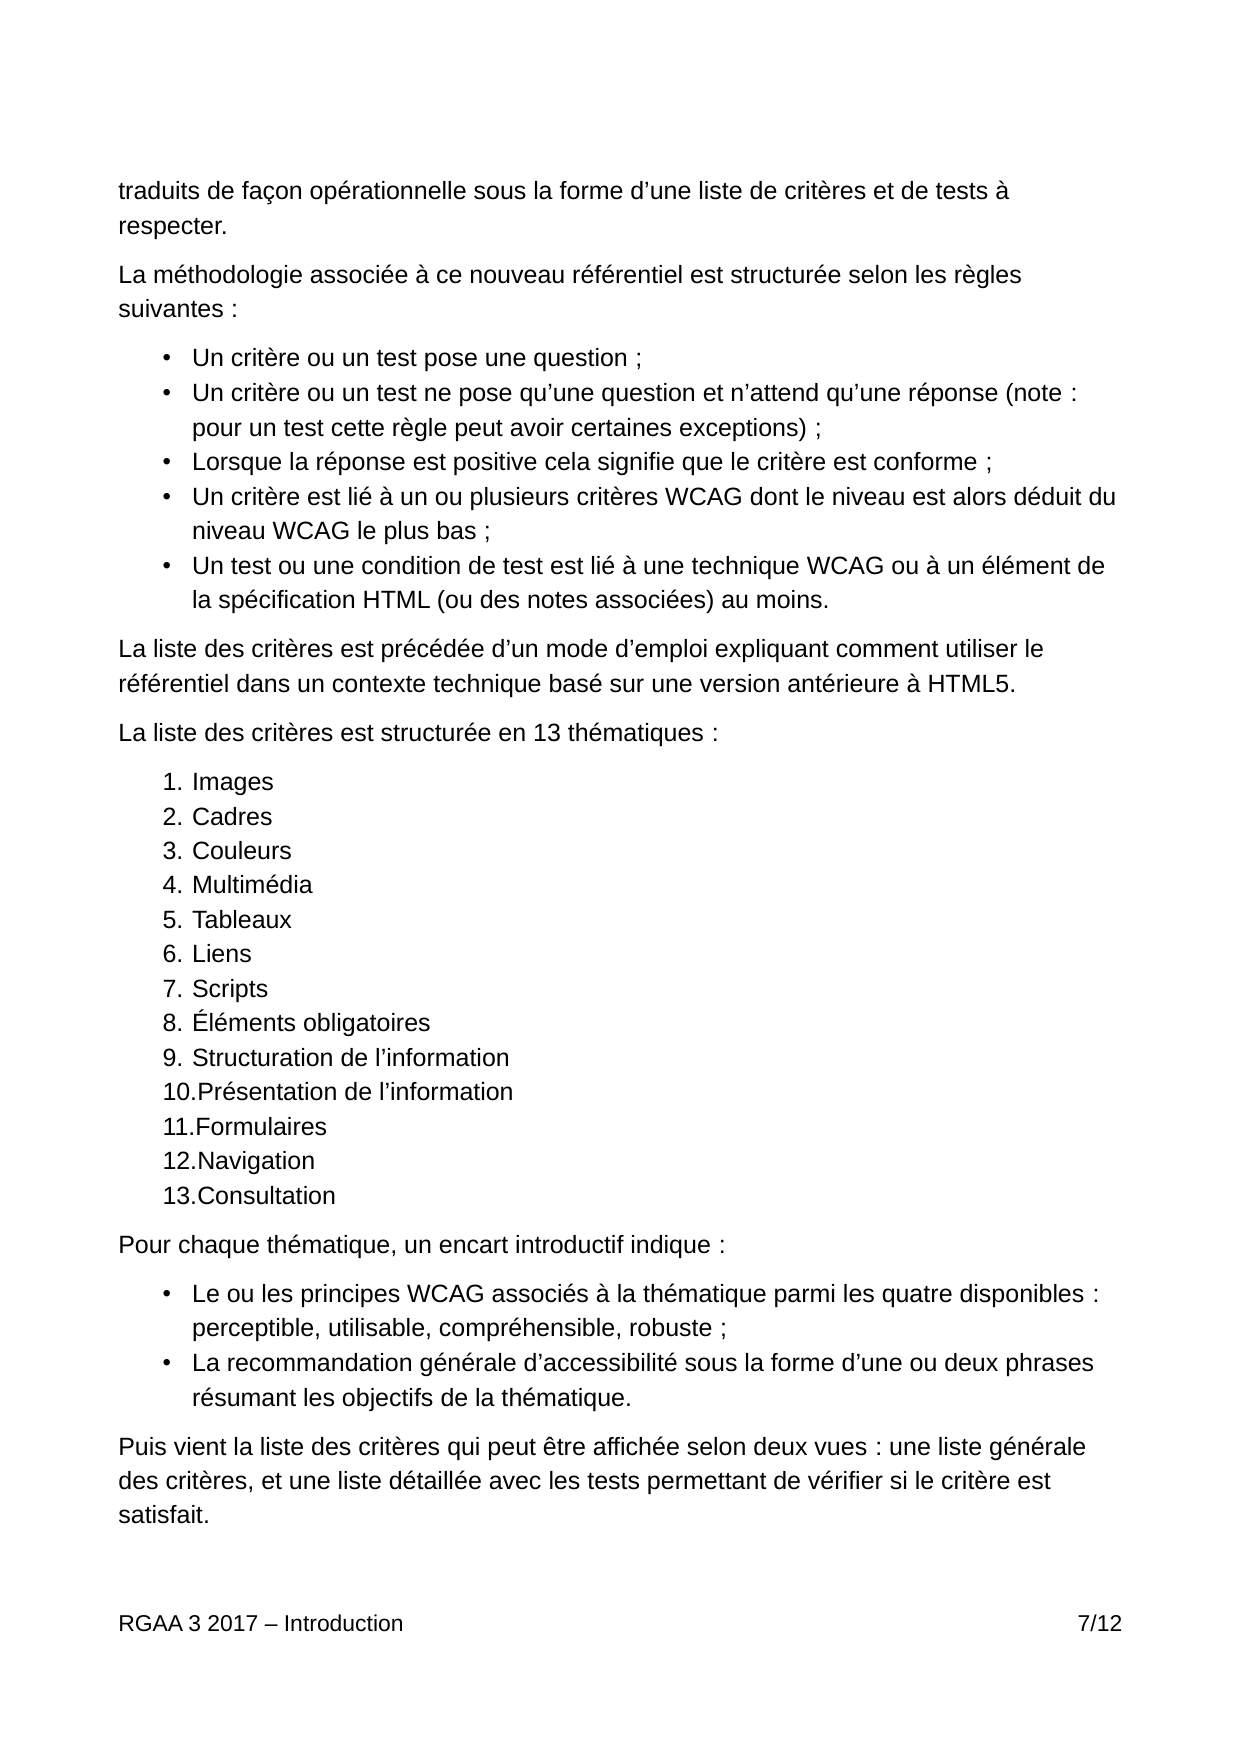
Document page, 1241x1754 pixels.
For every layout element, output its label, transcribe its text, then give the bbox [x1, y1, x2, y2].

list Un critère ou un test pose une question ; [162, 343, 1122, 372]
list Images [162, 767, 1122, 796]
list Multimédia [162, 870, 1122, 899]
list Un critère est lié à un ou plusieurs critères WCAG dont le niveau est alors déduit du niveau WCAG le plus bas ; [162, 482, 1122, 545]
list Lorsque la réponse est positive cela signifie que le critère est conforme ; [162, 447, 1122, 476]
list Éléments obligatoires [162, 1008, 1122, 1037]
list Présentation de l’information [162, 1077, 1122, 1106]
text Pour chaque thématique, un encart introductif indique : [118, 1230, 1122, 1258]
text traduits de façon opérationnelle sous la forme d’une liste de critères et de tests à respecter. [118, 176, 1122, 239]
text La liste des critères est précédée d’un mode d’emploi expliquant comment utiliser le référentiel dans un contexte technique basé sur une version antérieure à HTML5. [118, 634, 1122, 698]
list Un critère ou un test ne pose qu’une question et n’attend qu’une réponse (note : pour un test cette règle peut avoir certaines exceptions) ; [162, 378, 1122, 441]
list Scripts [162, 974, 1122, 1003]
list Liens [162, 939, 1122, 968]
list Couleurs [162, 836, 1122, 865]
list Consultation [162, 1181, 1122, 1209]
text Puis vient la liste des critères qui peut être affichée selon deux vues : une liste générale des critères, et une liste détaillée avec les tests permettant de vérifier si le critère est satisfait. [118, 1432, 1122, 1529]
list Tableaux [162, 905, 1122, 934]
list Cadres [162, 801, 1122, 830]
list Formulaires [162, 1112, 1122, 1141]
list Navigation [162, 1146, 1122, 1175]
text La liste des critères est structurée en 13 thématiques : [118, 718, 1122, 747]
list Structuration de l’information [162, 1043, 1122, 1072]
list Le ou les principes WCAG associés à la thématique parmi les quatre disponibles : perceptible, utilisable, compréhensible, robuste ; [162, 1279, 1122, 1342]
text La méthodologie associée à ce nouveau référentiel est structurée selon les règles suivantes : [118, 260, 1122, 323]
list Un test ou une condition de test est lié à une technique WCAG ou à un élément de la spécification HTML (ou des notes associées) au moins. [162, 551, 1122, 614]
list La recommandation générale d’accessibilité sous la forme d’une ou deux phrases résumant les objectifs de la thématique. [162, 1348, 1122, 1411]
